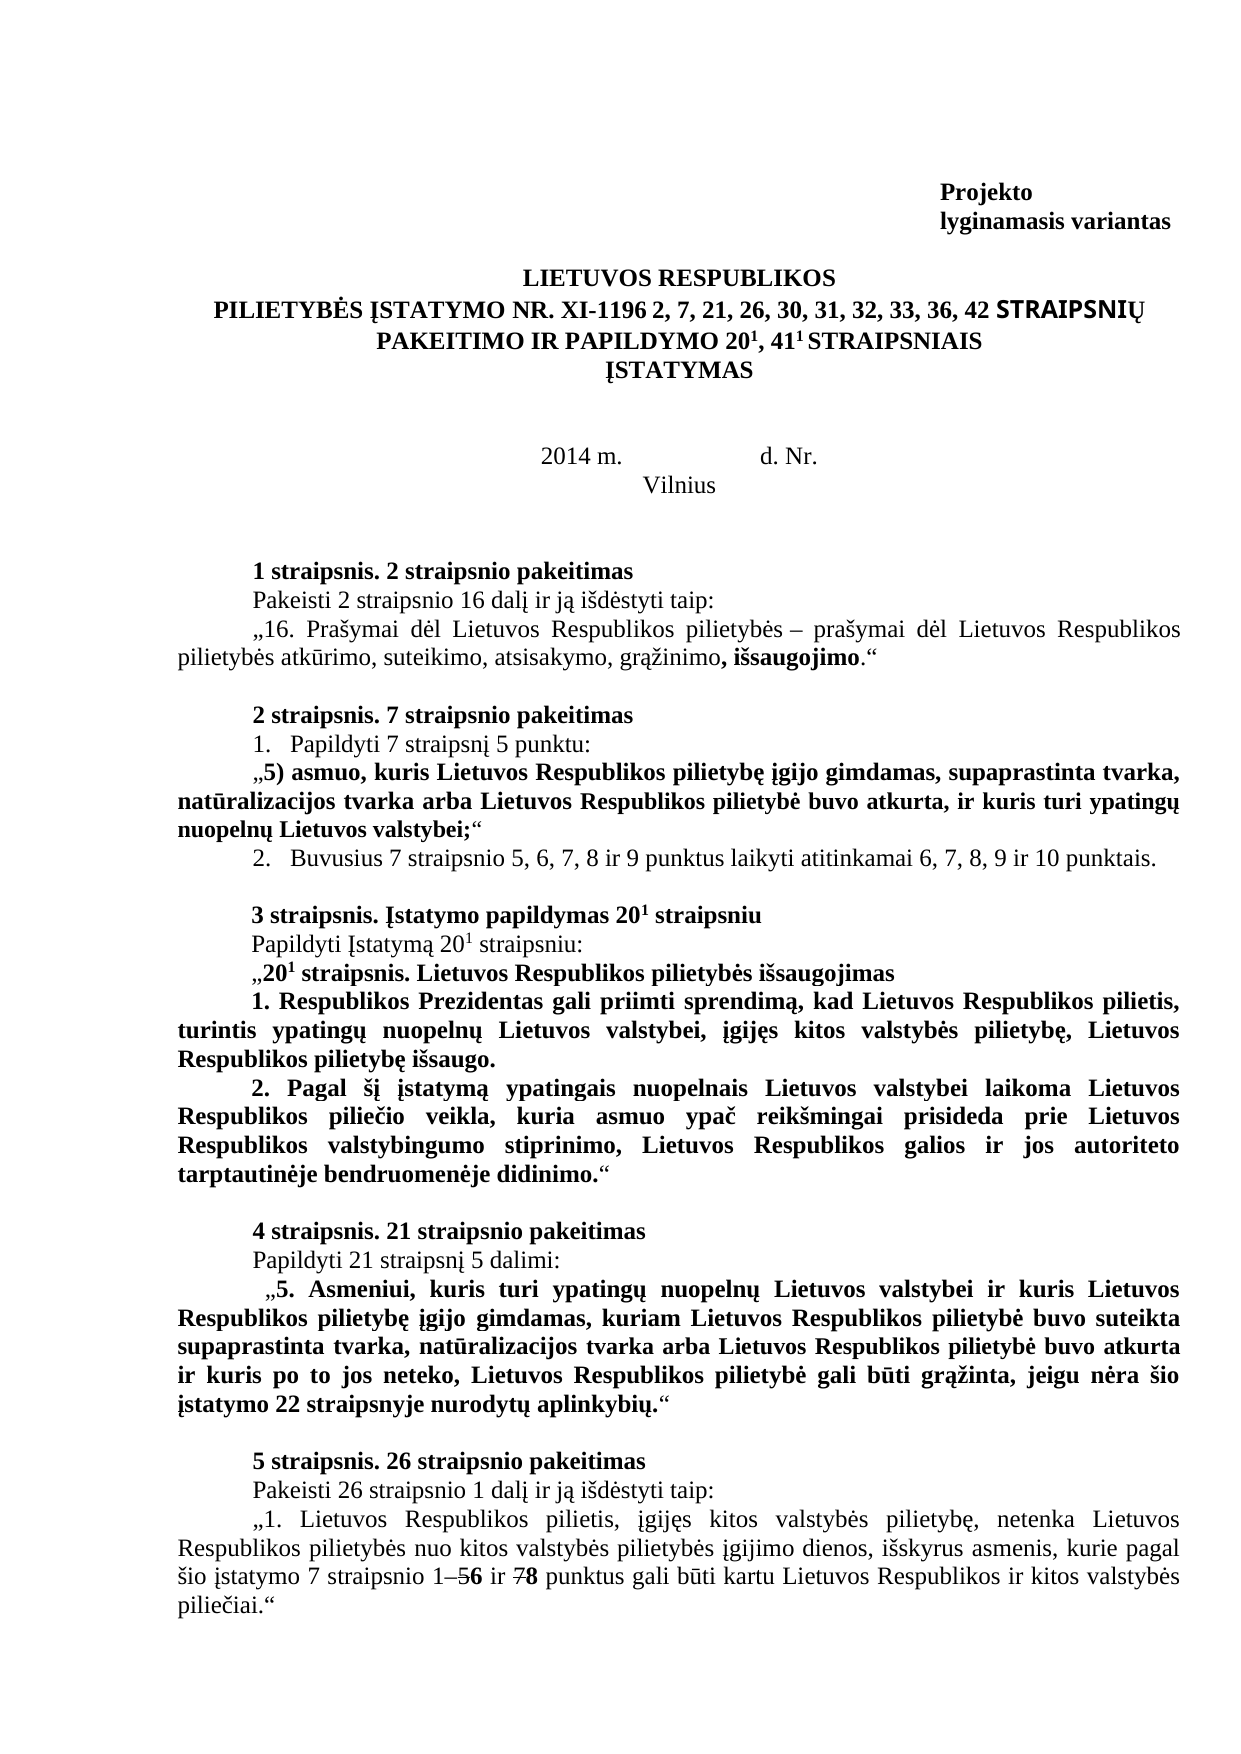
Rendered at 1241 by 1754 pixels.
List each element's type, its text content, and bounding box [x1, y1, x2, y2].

text 2 straipsnis. 7 straipsnio pakeitimas [177, 700, 1181, 729]
text „5. Asmeniui, kuris turi ypatingų nuopelnų Lietuvos valstybei ir kuris Lietuvos Respublikos pilietybę įgijo gimdamas, kuriam Lietuvos Respublikos pilietybė buvo suteikta supaprastinta tvarka, natūralizacijos tvarka arba Lietuvos Respublikos pilietybė buvo atkurta ir kuris po to jos neteko, Lietuvos Respublikos pilietybė gali būti grąžinta, jeigu nėra šio įstatymo 22 straipsnyje nurodytų aplinkybių.“ [177, 1274, 1181, 1418]
text 3 straipsnis. Įstatymo papildymas 201 straipsniu [177, 900, 1181, 929]
text 2. Pagal šį įstatymą ypatingais nuopelnais Lietuvos valstybei laikoma Lietuvos Respublikos piliečio veikla, kuria asmuo ypač reikšmingai prisideda prie Lietuvos Respublikos valstybingumo stiprinimo, Lietuvos Respublikos galios ir jos autoriteto tarptautinėje bendruomenėje didinimo.“ [177, 1073, 1181, 1188]
text PILIETYBĖS ĮSTATYMO NR. XI-1196 2, 7, 21, 26, 30, 31, 32, 33, 36, 42 straipsnių PAKEITIMO IR PAPILDYMO 201, 411 STRAIPSNIAIS [177, 292, 1181, 355]
text Pakeisti 2 straipsnio 16 dalį ir ją išdėstyti taip: [177, 585, 1181, 614]
text „16. Prašymai dėl Lietuvos Respublikos pilietybės – prašymai dėl Lietuvos Respublikos pilietybės atkūrimo, suteikimo, atsisakymo, grąžinimo, išsaugojimo.“ [177, 614, 1181, 671]
text „1. Lietuvos Respublikos pilietis, įgijęs kitos valstybės pilietybę, netenka Lietuvos Respublikos pilietybės nuo kitos valstybės pilietybės įgijimo dienos, išskyrus asmenis, kurie pagal šio įstatymo 7 straipsnio 1–56 ir 78 punktus gali būti kartu Lietuvos Respublikos ir kitos valstybės piliečiai.“ [177, 1504, 1181, 1619]
text Papildyti 21 straipsnį 5 dalimi: [177, 1245, 1181, 1274]
text ĮSTATYMAS [177, 355, 1181, 384]
text 4 straipsnis. 21 straipsnio pakeitimas [177, 1216, 1181, 1245]
text 1. Respublikos Prezidentas gali priimti sprendimą, kad Lietuvos Respublikos pilietis, turintis ypatingų nuopelnų Lietuvos valstybei, įgijęs kitos valstybės pilietybę, Lietuvos Respublikos pilietybę išsaugo. [177, 986, 1181, 1073]
list Buvusius 7 straipsnio 5, 6, 7, 8 ir 9 punktus laikyti atitinkamai 6, 7, 8, 9 ir 10 punktais. [252, 843, 1181, 871]
text Pakeisti 26 straipsnio 1 dalį ir ją išdėstyti taip: [177, 1475, 1181, 1504]
text „5) asmuo, kuris Lietuvos Respublikos pilietybę įgijo gimdamas, supaprastinta tvarka, natūralizacijos tvarka arba Lietuvos Respublikos pilietybė buvo atkurta, ir kuris turi ypatingų nuopelnų Lietuvos valstybei;“ [177, 757, 1181, 843]
text Papildyti Įstatymą 201 straipsniu: [177, 929, 1181, 958]
text 5 straipsnis. 26 straipsnio pakeitimas [177, 1446, 1181, 1475]
text 1 straipsnis. 2 straipsnio pakeitimas [177, 556, 1181, 585]
text Projekto [852, 177, 1181, 206]
text 2014 m. d. Nr. [177, 441, 1181, 470]
text Vilnius [177, 470, 1181, 499]
text LIETUVOS RESPUBLIKOS [177, 263, 1181, 292]
list Papildyti 7 straipsnį 5 punktu: [252, 729, 1181, 757]
text lyginamasis variantas [852, 206, 1181, 235]
text „201 straipsnis. Lietuvos Respublikos pilietybės išsaugojimas [177, 958, 1181, 986]
